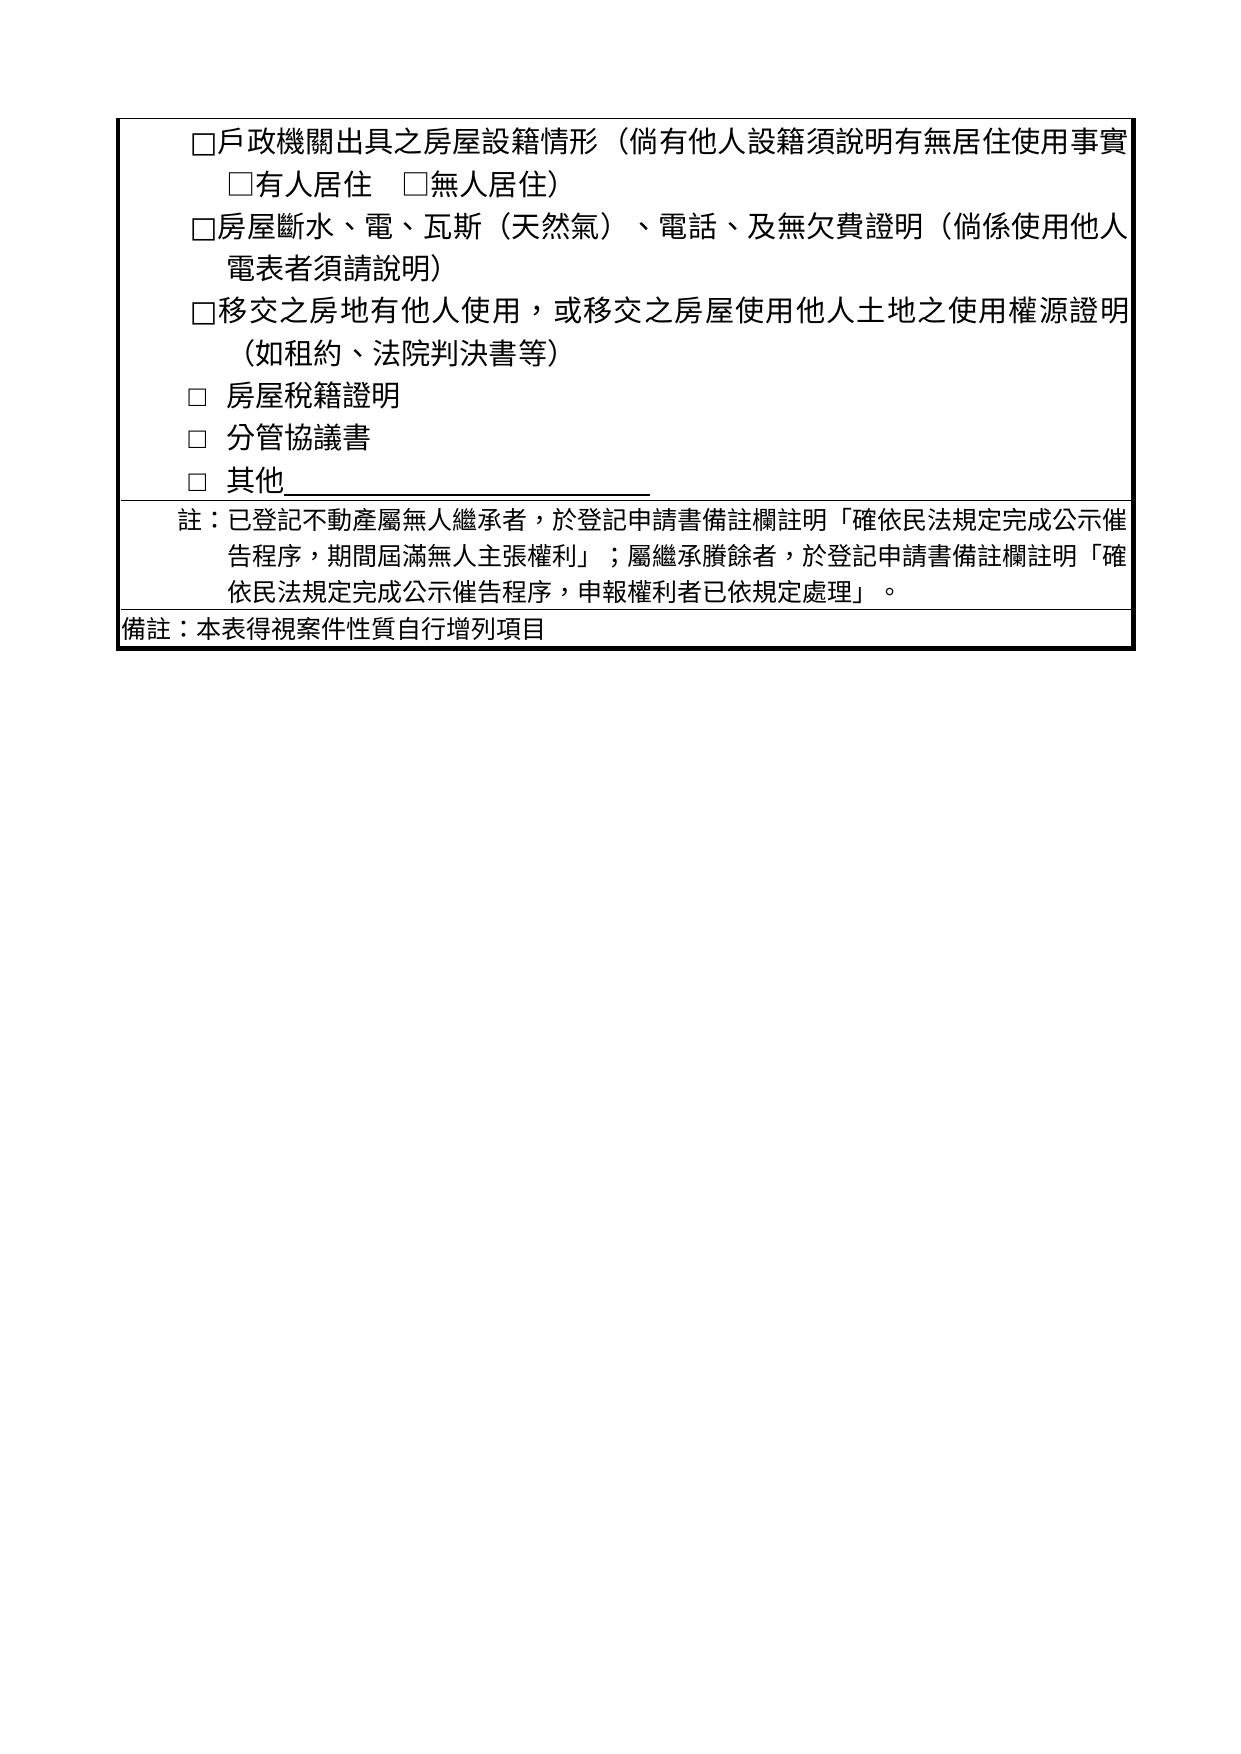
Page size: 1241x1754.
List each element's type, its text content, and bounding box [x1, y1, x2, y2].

table_cell □戶政機關出具之房屋設籍情形（倘有他人設籍須說明有無居住使用事實□有人居住 □無人居住） □房屋斷水、電、瓦斯（天然氣）、電話、及無欠費證明（倘係使用他人電表者須請說明） □移交之房地有他人使用，或移交之房屋使用他人土地之使用權源證明（如租約、法院判決書等） 房屋稅籍證明 分管協議書 其他 [120, 119, 1131, 500]
table_cell 註：已登記不動產屬無人繼承者，於登記申請書備註欄註明「確依民法規定完成公示催告程序，期間屆滿無人主張權利」；屬繼承賸餘者，於登記申請書備註欄註明「確依民法規定完成公示催告程序，申報權利者已依規定處理」。 [120, 501, 1131, 609]
table_cell 備註：本表得視案件性質自行增列項目 [120, 610, 1131, 646]
